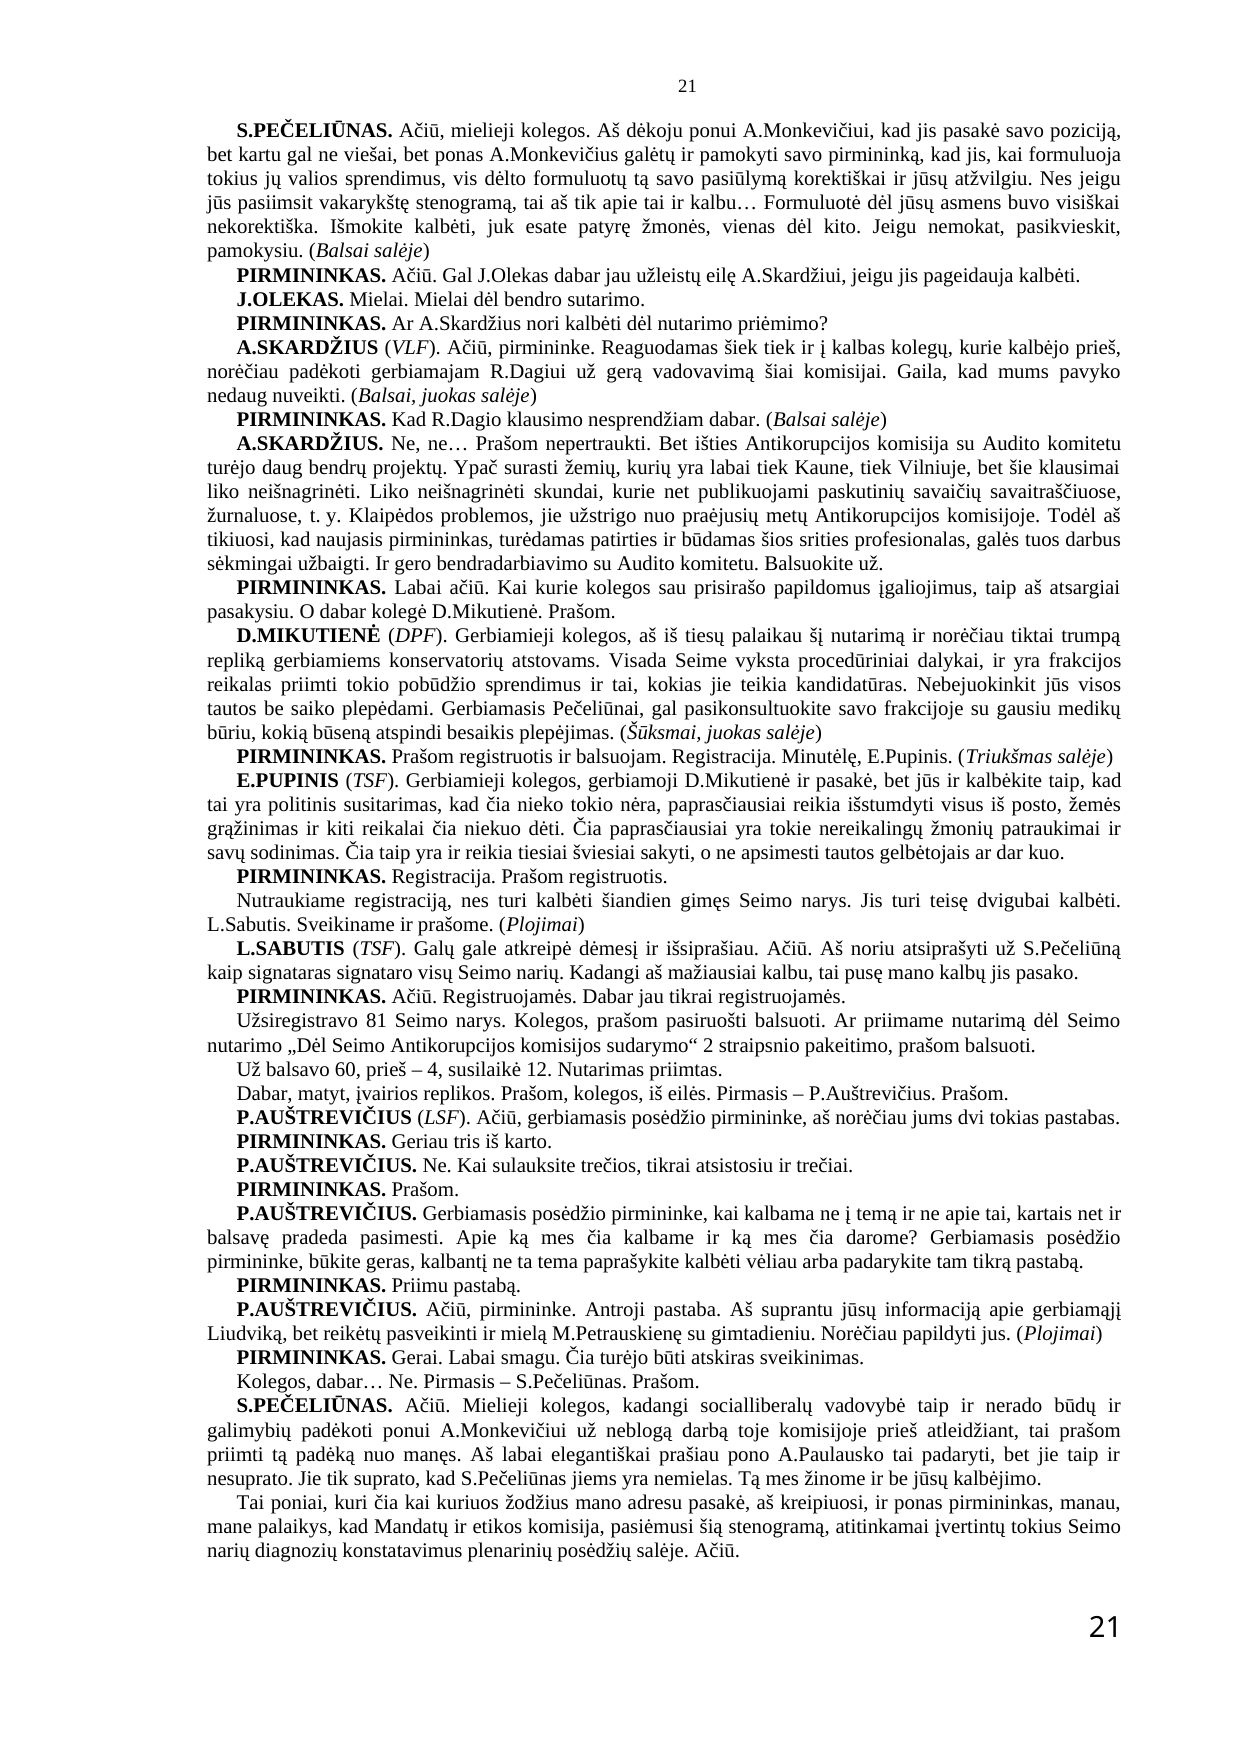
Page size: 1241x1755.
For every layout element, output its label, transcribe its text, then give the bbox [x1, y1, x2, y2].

text PIRMININKAS. Prašom. [207, 1177, 1122, 1201]
text Užsiregistravo 81 Seimo narys. Kolegos, prašom pasiruošti balsuoti. Ar priimame nutarimą dėl Seimo nutarimo „Dėl Seimo Antikorupcijos komisijos sudarymo“ 2 straipsnio pakeitimo, prašom balsuoti. [207, 1008, 1122, 1057]
text PIRMININKAS. Priimu pastabą. [207, 1273, 1122, 1297]
text PIRMININKAS. Ar A.Skardžius nori kalbėti dėl nutarimo priėmimo? [207, 311, 1122, 335]
text Kolegos, dabar… Ne. Pirmasis – S.Pečeliūnas. Prašom. [207, 1369, 1122, 1393]
text PIRMININKAS. Geriau tris iš karto. [207, 1129, 1122, 1153]
text S.PEČELIŪNAS. Ačiū, mielieji kolegos. Aš dėkoju ponui A.Monkevičiui, kad jis pasakė savo poziciją, bet kartu gal ne viešai, bet ponas A.Monkevičius galėtų ir pamokyti savo pirmininką, kad jis, kai formuluoja tokius jų valios sprendimus, vis dėlto formuluotų tą savo pasiūlymą korektiškai ir jūsų atžvilgiu. Nes jeigu jūs pasiimsit vakarykštę stenogramą, tai aš tik apie tai ir kalbu… Formuluotė dėl jūsų asmens buvo visiškai nekorektiška. Išmokite kalbėti, juk esate patyrę žmonės, vienas dėl kito. Jeigu nemokat, pasikvieskit, pamokysiu. (Balsai salėje) [207, 118, 1122, 262]
text PIRMININKAS. Kad R.Dagio klausimo nesprendžiam dabar. (Balsai salėje) [207, 407, 1122, 431]
text PIRMININKAS. Ačiū. Gal J.Olekas dabar jau užleistų eilę A.Skardžiui, jeigu jis pageidauja kalbėti. [207, 262, 1122, 287]
text Nutraukiame registraciją, nes turi kalbėti šiandien gimęs Seimo narys. Jis turi teisę dvigubai kalbėti. L.Sabutis. Sveikiname ir prašome. (Plojimai) [207, 888, 1122, 936]
text A.SKARDŽIUS. Ne, ne… Prašom nepertraukti. Bet išties Antikorupcijos komisija su Audito komitetu turėjo daug bendrų projektų. Ypač surasti žemių, kurių yra labai tiek Kaune, tiek Vilniuje, bet šie klausimai liko neišnagrinėti. Liko neišnagrinėti skundai, kurie net publikuojami paskutinių savaičių savaitraščiuose, žurnaluose, t. y. Klaipėdos problemos, jie užstrigo nuo praėjusių metų Antikorupcijos komisijoje. Todėl aš tikiuosi, kad naujasis pirmininkas, turėdamas patirties ir būdamas šios srities profesionalas, galės tuos darbus sėkmingai užbaigti. Ir gero bendradarbiavimo su Audito komitetu. Balsuokite už. [207, 431, 1122, 575]
text A.SKARDŽIUS (VLF). Ačiū, pirmininke. Reaguodamas šiek tiek ir į kalbas kolegų, kurie kalbėjo prieš, norėčiau padėkoti gerbiamajam R.Dagiui už gerą vadovavimą šiai komisijai. Gaila, kad mums pavyko nedaug nuveikti. (Balsai, juokas salėje) [207, 335, 1122, 407]
text P.AUŠTREVIČIUS (LSF). Ačiū, gerbiamasis posėdžio pirmininke, aš norėčiau jums dvi tokias pastabas. [207, 1105, 1122, 1129]
text P.AUŠTREVIČIUS. Gerbiamasis posėdžio pirmininke, kai kalbama ne į temą ir ne apie tai, kartais net ir balsavę pradeda pasimesti. Apie ką mes čia kalbame ir ką mes čia darome? Gerbiamasis posėdžio pirmininke, būkite geras, kalbantį ne ta tema paprašykite kalbėti vėliau arba padarykite tam tikrą pastabą. [207, 1201, 1122, 1273]
text PIRMININKAS. Gerai. Labai smagu. Čia turėjo būti atskiras sveikinimas. [207, 1345, 1122, 1369]
text L.SABUTIS (TSF). Galų gale atkreipė dėmesį ir išsiprašiau. Ačiū. Aš noriu atsiprašyti už S.Pečeliūną kaip signataras signataro visų Seimo narių. Kadangi aš mažiausiai kalbu, tai pusę mano kalbų jis pasako. [207, 936, 1122, 984]
text J.OLEKAS. Mielai. Mielai dėl bendro sutarimo. [207, 287, 1122, 311]
text PIRMININKAS. Labai ačiū. Kai kurie kolegos sau prisirašo papildomus įgaliojimus, taip aš atsargiai pasakysiu. O dabar kolegė D.Mikutienė. Prašom. [207, 575, 1122, 623]
text S.PEČELIŪNAS. Ačiū. Mielieji kolegos, kadangi socialliberalų vadovybė taip ir nerado būdų ir galimybių padėkoti ponui A.Monkevičiui už neblogą darbą toje komisijoje prieš atleidžiant, tai prašom priimti tą padėką nuo manęs. Aš labai elegantiškai prašiau pono A.Paulausko tai padaryti, bet jie taip ir nesuprato. Jie tik suprato, kad S.Pečeliūnas jiems yra nemielas. Tą mes žinome ir be jūsų kalbėjimo. [207, 1393, 1122, 1490]
text PIRMININKAS. Ačiū. Registruojamės. Dabar jau tikrai registruojamės. [207, 984, 1122, 1008]
text Tai poniai, kuri čia kai kuriuos žodžius mano adresu pasakė, aš kreipiuosi, ir ponas pirmininkas, manau, mane palaikys, kad Mandatų ir etikos komisija, pasiėmusi šią stenogramą, atitinkamai įvertintų tokius Seimo narių diagnozių konstatavimus plenarinių posėdžių salėje. Ačiū. [207, 1490, 1122, 1562]
text D.MIKUTIENĖ (DPF). Gerbiamieji kolegos, aš iš tiesų palaikau šį nutarimą ir norėčiau tiktai trumpą repliką gerbiamiems konservatorių atstovams. Visada Seime vyksta procedūriniai dalykai, ir yra frakcijos reikalas priimti tokio pobūdžio sprendimus ir tai, kokias jie teikia kandidatūras. Nebejuokinkit jūs visos tautos be saiko plepėdami. Gerbiamasis Pečeliūnai, gal pasikonsultuokite savo frakcijoje su gausiu medikų būriu, kokią būseną atspindi besaikis plepėjimas. (Šūksmai, juokas salėje) [207, 623, 1122, 744]
text PIRMININKAS. Registracija. Prašom registruotis. [207, 864, 1122, 888]
text E.PUPINIS (TSF). Gerbiamieji kolegos, gerbiamoji D.Mikutienė ir pasakė, bet jūs ir kalbėkite taip, kad tai yra politinis susitarimas, kad čia nieko tokio nėra, paprasčiausiai reikia išstumdyti visus iš posto, žemės grąžinimas ir kiti reikalai čia niekuo dėti. Čia paprasčiausiai yra tokie nereikalingų žmonių patraukimai ir savų sodinimas. Čia taip yra ir reikia tiesiai šviesiai sakyti, o ne apsimesti tautos gelbėtojais ar dar kuo. [207, 768, 1122, 864]
text P.AUŠTREVIČIUS. Ne. Kai sulauksite trečios, tikrai atsistosiu ir trečiai. [207, 1153, 1122, 1177]
text Už balsavo 60, prieš – 4, susilaikė 12. Nutarimas priimtas. [207, 1057, 1122, 1081]
text Dabar, matyt, įvairios replikos. Prašom, kolegos, iš eilės. Pirmasis – P.Auštrevičius. Prašom. [207, 1081, 1122, 1105]
text PIRMININKAS. Prašom registruotis ir balsuojam. Registracija. Minutėlę, E.Pupinis. (Triukšmas salėje) [207, 744, 1122, 768]
text P.AUŠTREVIČIUS. Ačiū, pirmininke. Antroji pastaba. Aš suprantu jūsų informaciją apie gerbiamąjį Liudviką, bet reikėtų pasveikinti ir mielą M.Petrauskienę su gimtadieniu. Norėčiau papildyti jus. (Plojimai) [207, 1297, 1122, 1345]
